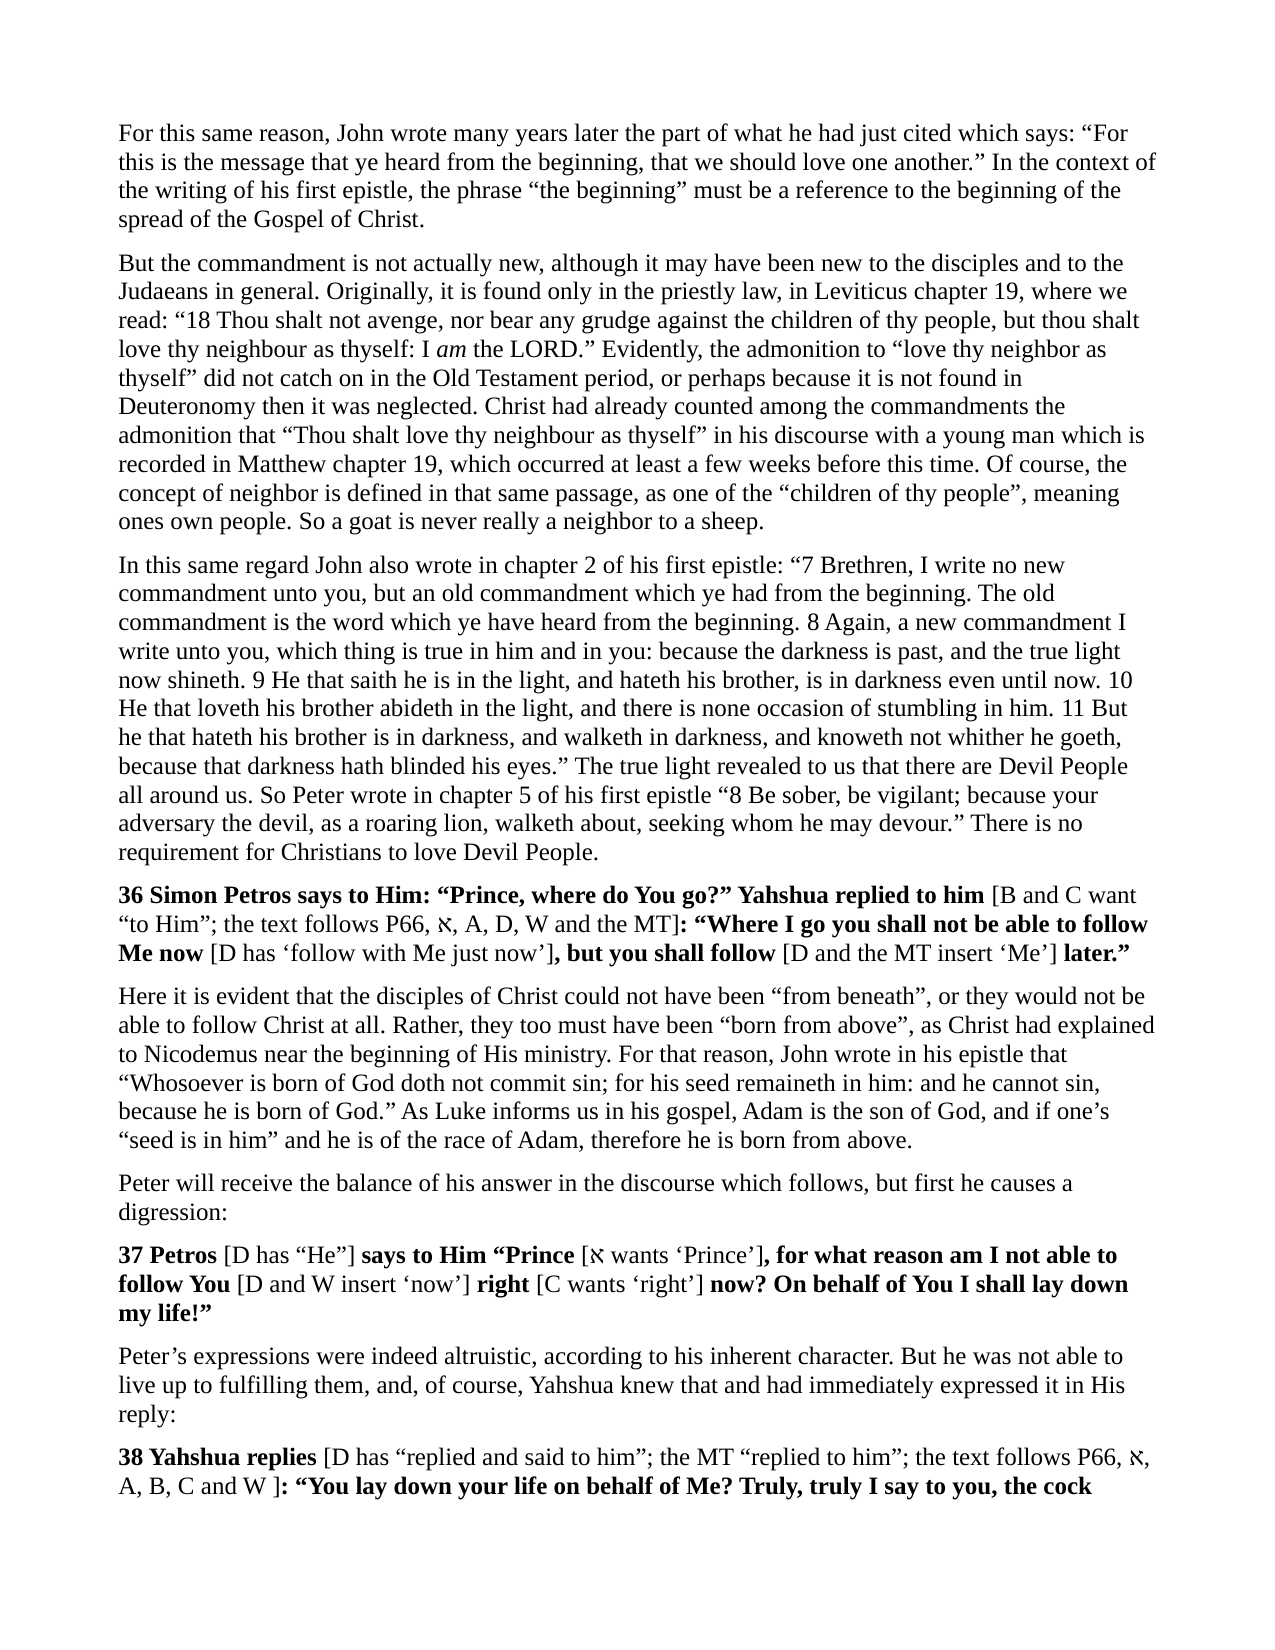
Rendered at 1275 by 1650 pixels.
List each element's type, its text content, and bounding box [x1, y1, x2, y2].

text 38 Yahshua replies [D has “replied and said to him”; the MT “replied to him”; the text follows P66, א, A, B, C and W ]: “You lay down your life on behalf of Me? Truly, truly I say to you, the cock [118, 1442, 1157, 1500]
text But the commandment is not actually new, although it may have been new to the disciples and to the Judaeans in general. Originally, it is found only in the priestly law, in Leviticus chapter 19, where we read: “18 Thou shalt not avenge, nor bear any grudge against the children of thy people, but thou shalt love thy neighbour as thyself: I am the LORD.” Evidently, the admonition to “love thy neighbor as thyself” did not catch on in the Old Testament period, or perhaps because it is not found in Deuteronomy then it was neglected. Christ had already counted among the commandments the admonition that “Thou shalt love thy neighbour as thyself” in his discourse with a young man which is recorded in Matthew chapter 19, which occurred at least a few weeks before this time. Of course, the concept of neighbor is defined in that same passage, as one of the “children of thy people”, meaning ones own people. So a goat is never really a neighbor to a sheep. [118, 248, 1157, 535]
text 36 Simon Petros says to Him: “Prince, where do You go?” Yahshua replied to him [B and C want “to Him”; the text follows P66, א, A, D, W and the MT]: “Where I go you shall not be able to follow Me now [D has ‘follow with Me just now’], but you shall follow [D and the MT insert ‘Me’] later.” [118, 881, 1157, 967]
text 37 Petros [D has “He”] says to Him “Prince [א wants ‘Prince’], for what reason am I not able to follow You [D and W insert ‘now’] right [C wants ‘right’] now? On behalf of You I shall lay down my life!” [118, 1241, 1157, 1327]
text In this same regard John also wrote in chapter 2 of his first epistle: “7 Brethren, I write no new commandment unto you, but an old commandment which ye had from the beginning. The old commandment is the word which ye have heard from the beginning. 8 Again, a new commandment I write unto you, which thing is true in him and in you: because the darkness is past, and the true light now shineth. 9 He that saith he is in the light, and hateth his brother, is in darkness even until now. 10 He that loveth his brother abideth in the light, and there is none occasion of stumbling in him. 11 But he that hateth his brother is in darkness, and walketh in darkness, and knoweth not whither he goeth, because that darkness hath blinded his eyes.” The true light revealed to us that there are Devil People all around us. So Peter wrote in chapter 5 of his first epistle “8 Be sober, be vigilant; because your adversary the devil, as a roaring lion, walketh about, seeking whom he may devour.” There is no requirement for Christians to love Devil People. [118, 550, 1157, 866]
text Peter will receive the balance of his answer in the discourse which follows, but first he causes a digression: [118, 1168, 1157, 1226]
text Peter’s expressions were indeed altruistic, according to his inherent character. But he was not able to live up to fulfilling them, and, of course, Yahshua knew that and had immediately expressed it in His reply: [118, 1341, 1157, 1428]
text For this same reason, John wrote many years later the part of what he had just cited which says: “For this is the message that ye heard from the beginning, that we should love one another.” In the context of the writing of his first epistle, the phrase “the beginning” must be a reference to the beginning of the spread of the Gospel of Christ. [118, 118, 1157, 233]
text Here it is evident that the disciples of Christ could not have been “from beneath”, or they would not be able to follow Christ at all. Rather, they too must have been “born from above”, as Christ had explained to Nicodemus near the beginning of His ministry. For that reason, John wrote in his epistle that “Whosoever is born of God doth not commit sin; for his seed remaineth in him: and he cannot sin, because he is born of God.” As Luke informs us in his gospel, Adam is the son of God, and if one’s “seed is in him” and he is of the race of Adam, therefore he is born from above. [118, 981, 1157, 1154]
